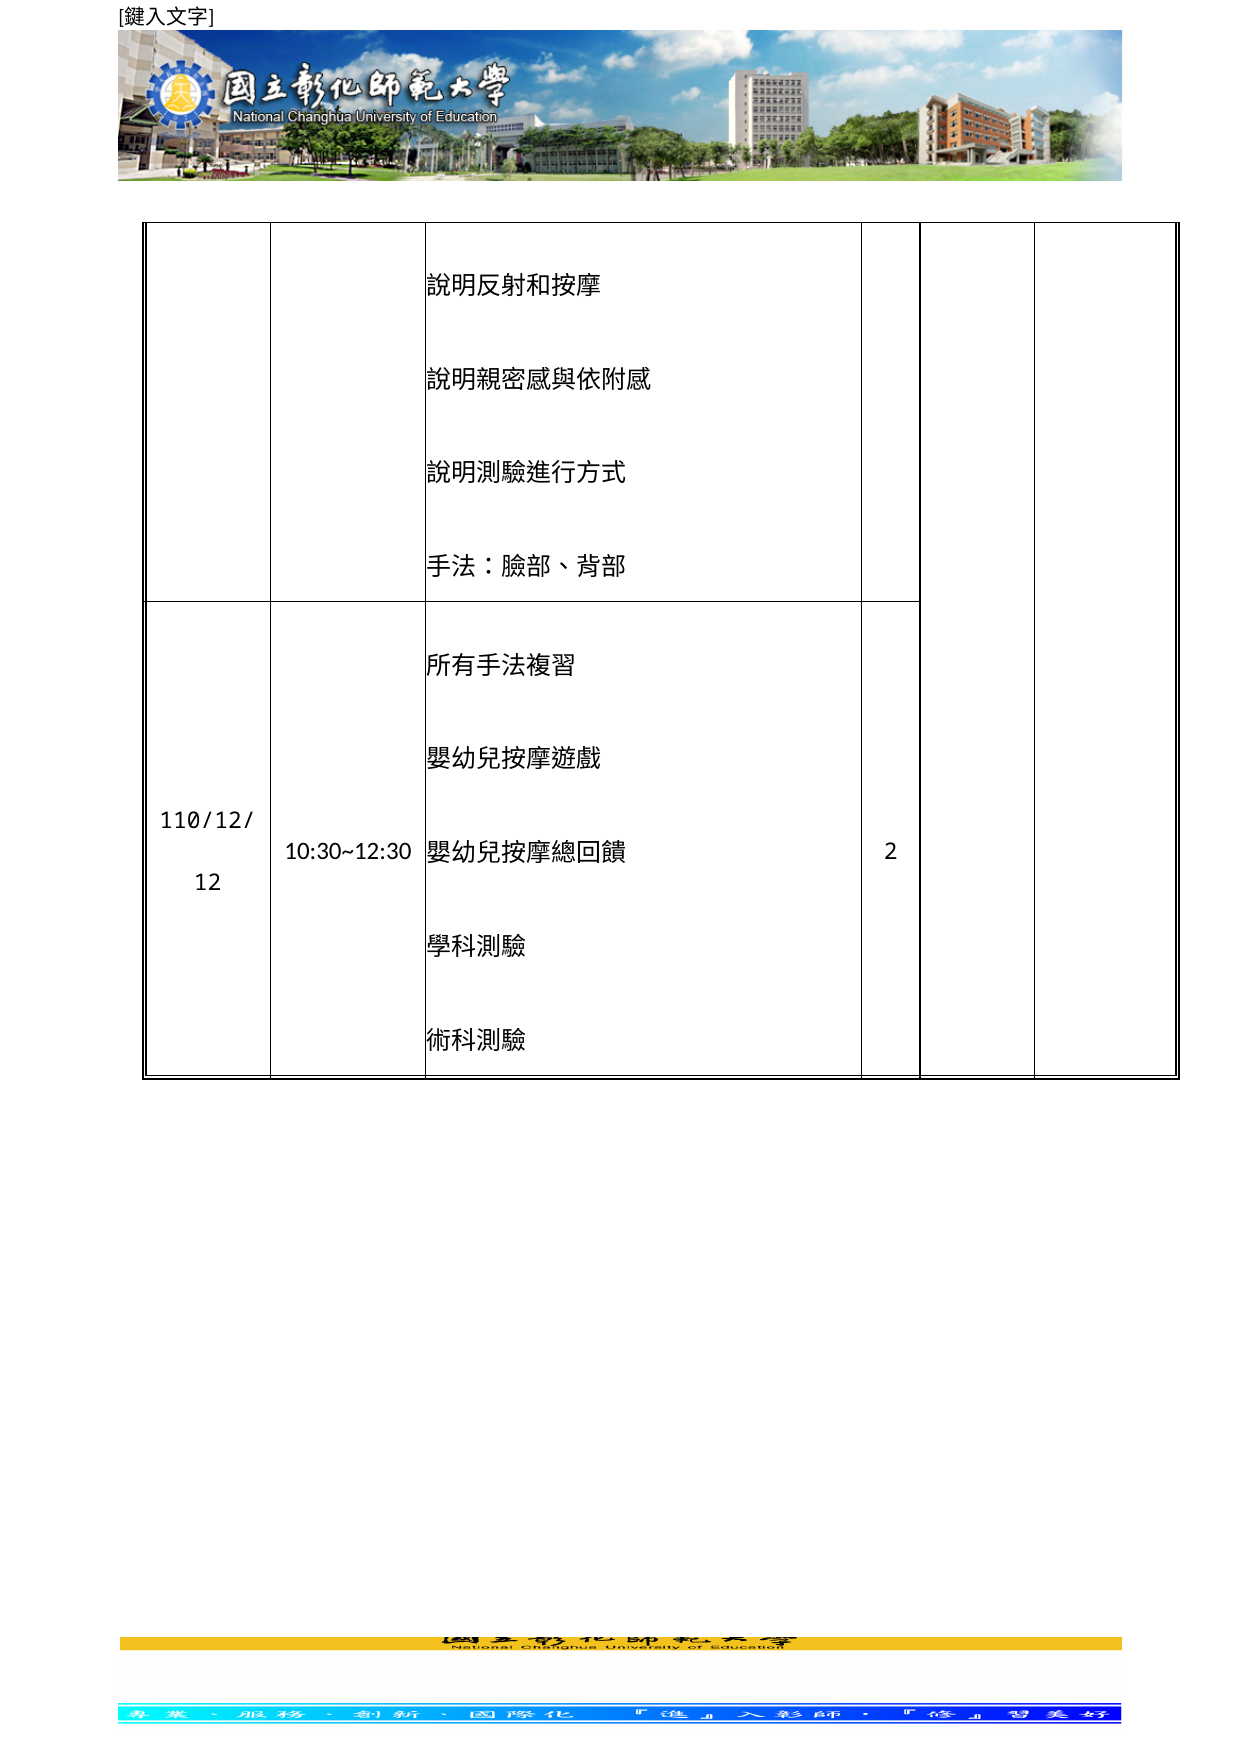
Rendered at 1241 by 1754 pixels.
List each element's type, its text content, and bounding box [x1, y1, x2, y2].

table_cell [1180, 222, 1184, 601]
table_cell 說明反射和按摩 說明親密感與依附感 說明測驗進行方式 手法：臉部、背部 [426, 223, 861, 601]
table_cell [862, 223, 919, 601]
table_cell 110/12/12 [147, 602, 270, 1075]
table_cell [116, 222, 142, 1075]
table_cell [1035, 223, 1175, 1075]
table_cell [921, 223, 1034, 1075]
table_cell 所有手法複習 嬰幼兒按摩遊戲 嬰幼兒按摩總回饋 學科測驗 術科測驗 [426, 602, 861, 1075]
table_cell 2 [862, 602, 919, 1075]
table_cell [1180, 601, 1184, 1075]
table_cell [271, 223, 425, 601]
table_cell [147, 223, 270, 601]
table_cell 10:30~12:30 [271, 602, 425, 1075]
